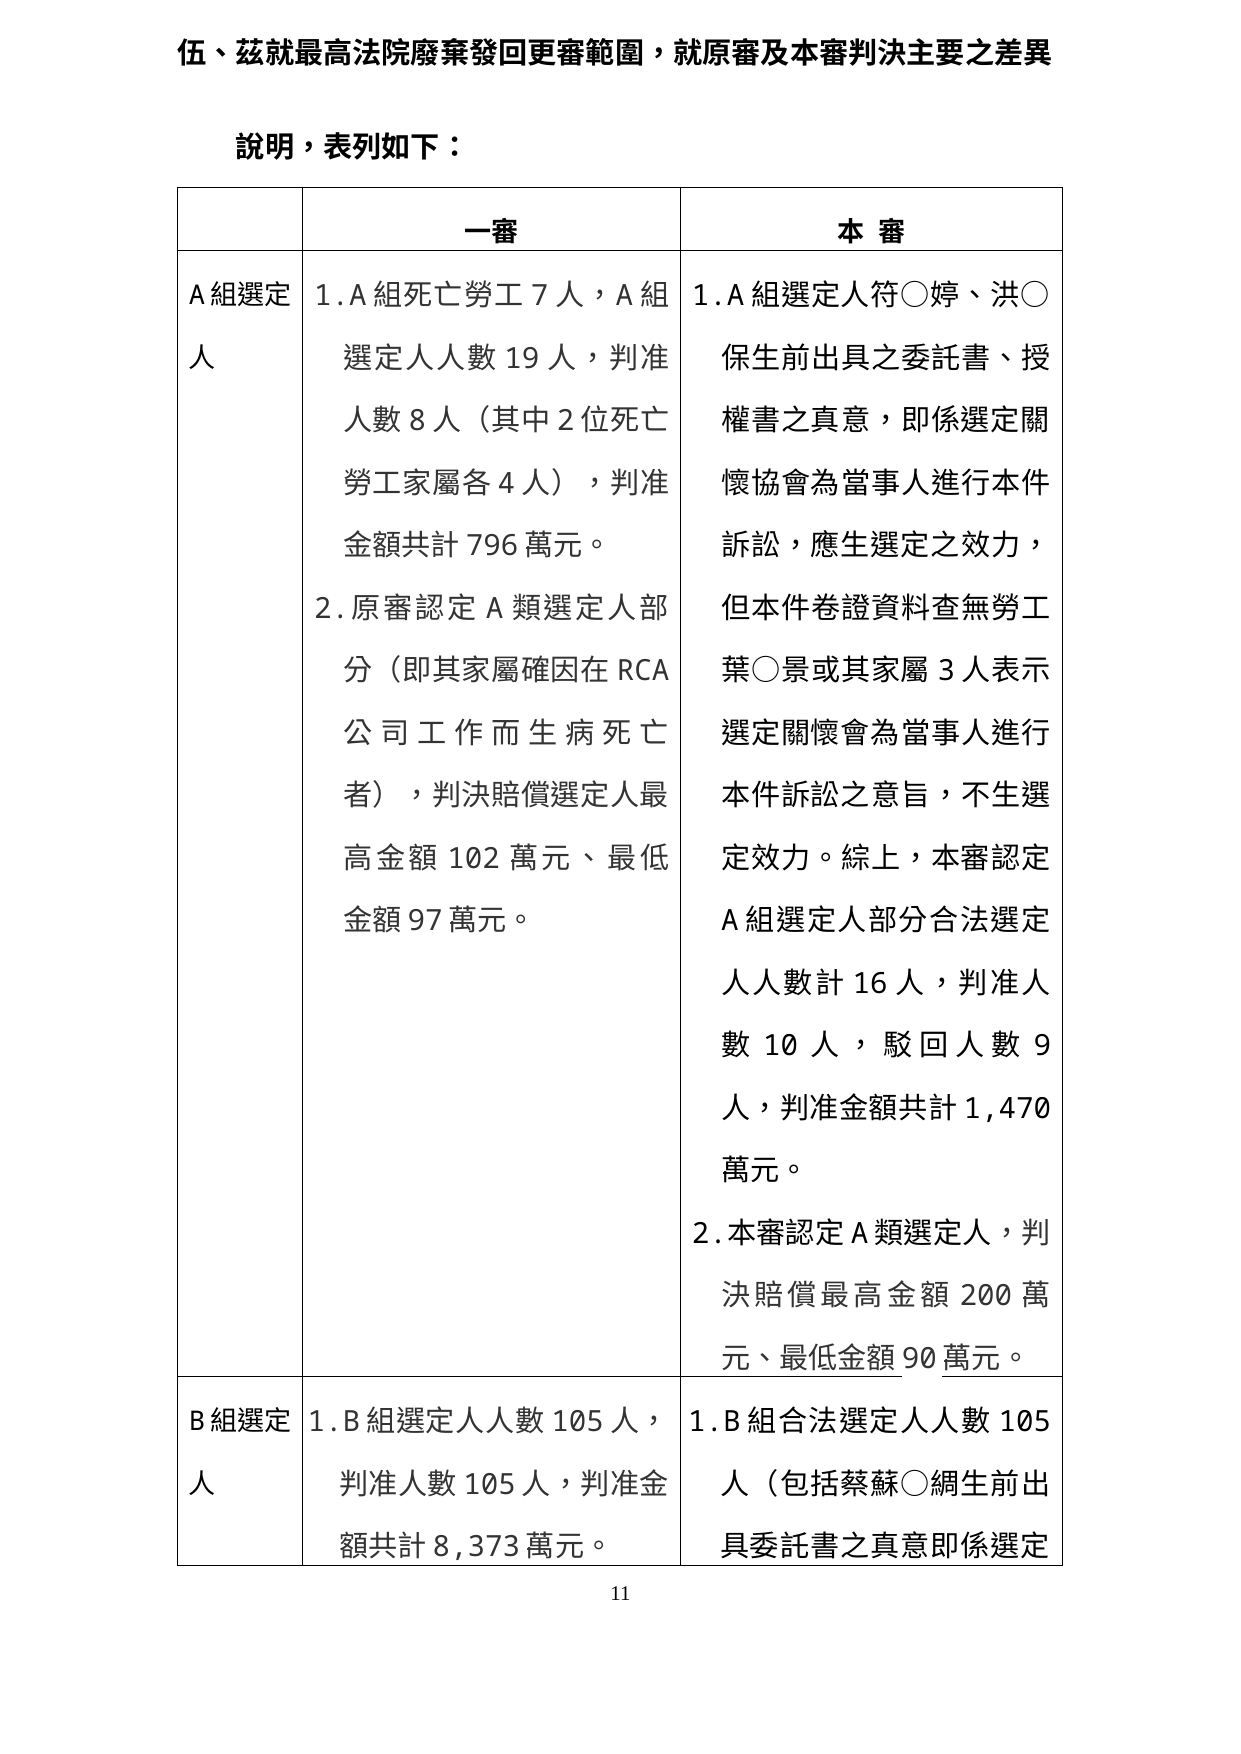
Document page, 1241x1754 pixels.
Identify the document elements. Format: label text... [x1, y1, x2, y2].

table_header 一審 [303, 188, 680, 250]
table_cell 1.A組選定人符○婷、洪○保生前出具之委託書、授權書之真意，即係選定關懷協會為當事人進行本件訴訟，應生選定之效力，但本件卷證資料查無勞工葉○景或其家屬3人表示選定關懷會為當事人進行本件訴訟之意旨，不生選定效力。綜上，本審認定A組選定人部分合法選定人人數計16人，判准人數10人，駁回人數9人，判准金額共計1,470萬元。 2.本審認定A類選定人，判決賠償最高金額200萬元、最低金額90萬元。 [681, 251, 1062, 1376]
table_cell B組選定人 [178, 1377, 302, 1565]
table_cell 1.B組選定人人數105人，判准人數105人，判准金額共計8,373萬元。 [303, 1377, 680, 1565]
table_cell 1.B組合法選定人人數105人（包括蔡蘇○綢生前出具委託書之真意即係選定 [681, 1377, 1062, 1565]
table_header 本 審 [681, 188, 1062, 250]
table_header [178, 188, 302, 250]
table_cell 1.A組死亡勞工7人，A組選定人人數19人，判准人數8人（其中2位死亡勞工家屬各4人），判准金額共計796萬元。 2.原審認定A類選定人部分（即其家屬確因在RCA公司工作而生病死亡者），判決賠償選定人最高金額102萬元、最低金額97萬元。 [303, 251, 680, 1376]
table_cell A組選定人 [178, 251, 302, 1376]
text 伍、茲就最高法院廢棄發回更審範圍，就原審及本審判決主要之差異說明，表列如下： [177, 9, 1063, 166]
